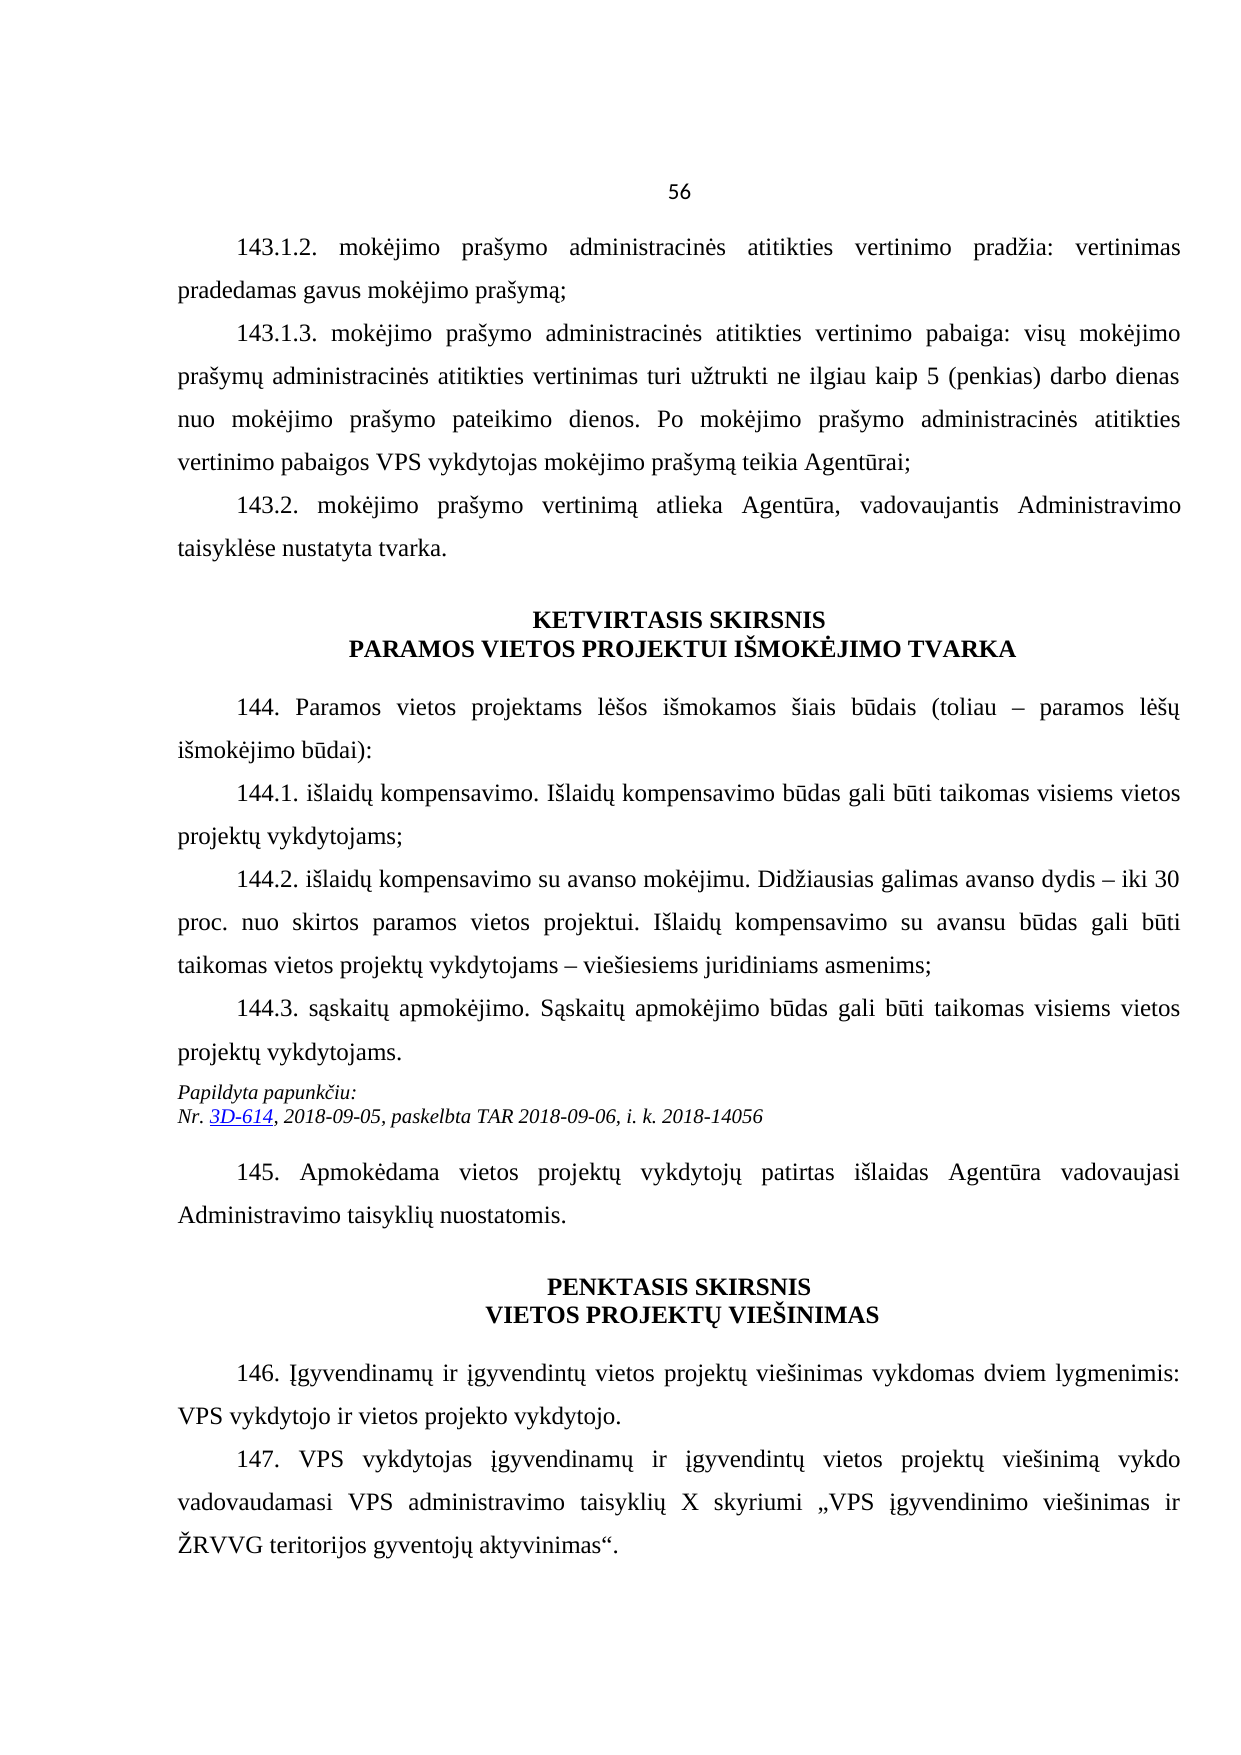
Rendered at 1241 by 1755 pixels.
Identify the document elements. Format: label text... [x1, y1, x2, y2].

text PARAMOS VIETOS PROJEKTUI IŠMOKĖJIMO TVARKA [177, 634, 1181, 663]
text 146. Įgyvendinamų ir įgyvendintų vietos projektų viešinimas vykdomas dviem lygmenimis: VPS vykdytojo ir vietos projekto vykdytojo. [177, 1358, 1181, 1430]
text PENKTASIS SKIRSNIS [177, 1272, 1181, 1300]
text 144.1. išlaidų kompensavimo. Išlaidų kompensavimo būdas gali būti taikomas visiems vietos projektų vykdytojams; [177, 778, 1181, 850]
text Papildyta papunkčiu: [177, 1080, 1181, 1104]
text 143.1.2. mokėjimo prašymo administracinės atitikties vertinimo pradžia: vertinimas pradedamas gavus mokėjimo prašymą; [177, 232, 1181, 303]
text Nr. 3D-614, 2018-09-05, paskelbta TAR 2018-09-06, i. k. 2018-14056 [177, 1104, 1181, 1128]
text 143.1.3. mokėjimo prašymo administracinės atitikties vertinimo pabaiga: visų mokėjimo prašymų administracinės atitikties vertinimas turi užtrukti ne ilgiau kaip 5 (penkias) darbo dienas nuo mokėjimo prašymo pateikimo dienos. Po mokėjimo prašymo administracinės atitikties vertinimo pabaigos VPS vykdytojas mokėjimo prašymą teikia Agentūrai; [177, 318, 1181, 476]
text 144. Paramos vietos projektams lėšos išmokamos šiais būdais (toliau – paramos lėšų išmokėjimo būdai): [177, 692, 1181, 763]
text 147. VPS vykdytojas įgyvendinamų ir įgyvendintų vietos projektų viešinimą vykdo vadovaudamasi VPS administravimo taisyklių X skyriumi „VPS įgyvendinimo viešinimas ir ŽRVVG teritorijos gyventojų aktyvinimas“. [177, 1444, 1181, 1559]
text VIETOS PROJEKTŲ VIEŠINIMAS [177, 1300, 1181, 1329]
text 144.3. sąskaitų apmokėjimo. Sąskaitų apmokėjimo būdas gali būti taikomas visiems vietos projektų vykdytojams. [177, 993, 1181, 1065]
text 145. Apmokėdama vietos projektų vykdytojų patirtas išlaidas Agentūra vadovaujasi Administravimo taisyklių nuostatomis. [177, 1157, 1181, 1228]
text 143.2. mokėjimo prašymo vertinimą atlieka Agentūra, vadovaujantis Administravimo taisyklėse nustatyta tvarka. [177, 490, 1181, 562]
text 144.2. išlaidų kompensavimo su avanso mokėjimu. Didžiausias galimas avanso dydis – iki 30 proc. nuo skirtos paramos vietos projektui. Išlaidų kompensavimo su avansu būdas gali būti taikomas vietos projektų vykdytojams – viešiesiems juridiniams asmenims; [177, 864, 1181, 979]
text KETVIRTASIS SKIRSNIS [177, 605, 1181, 634]
